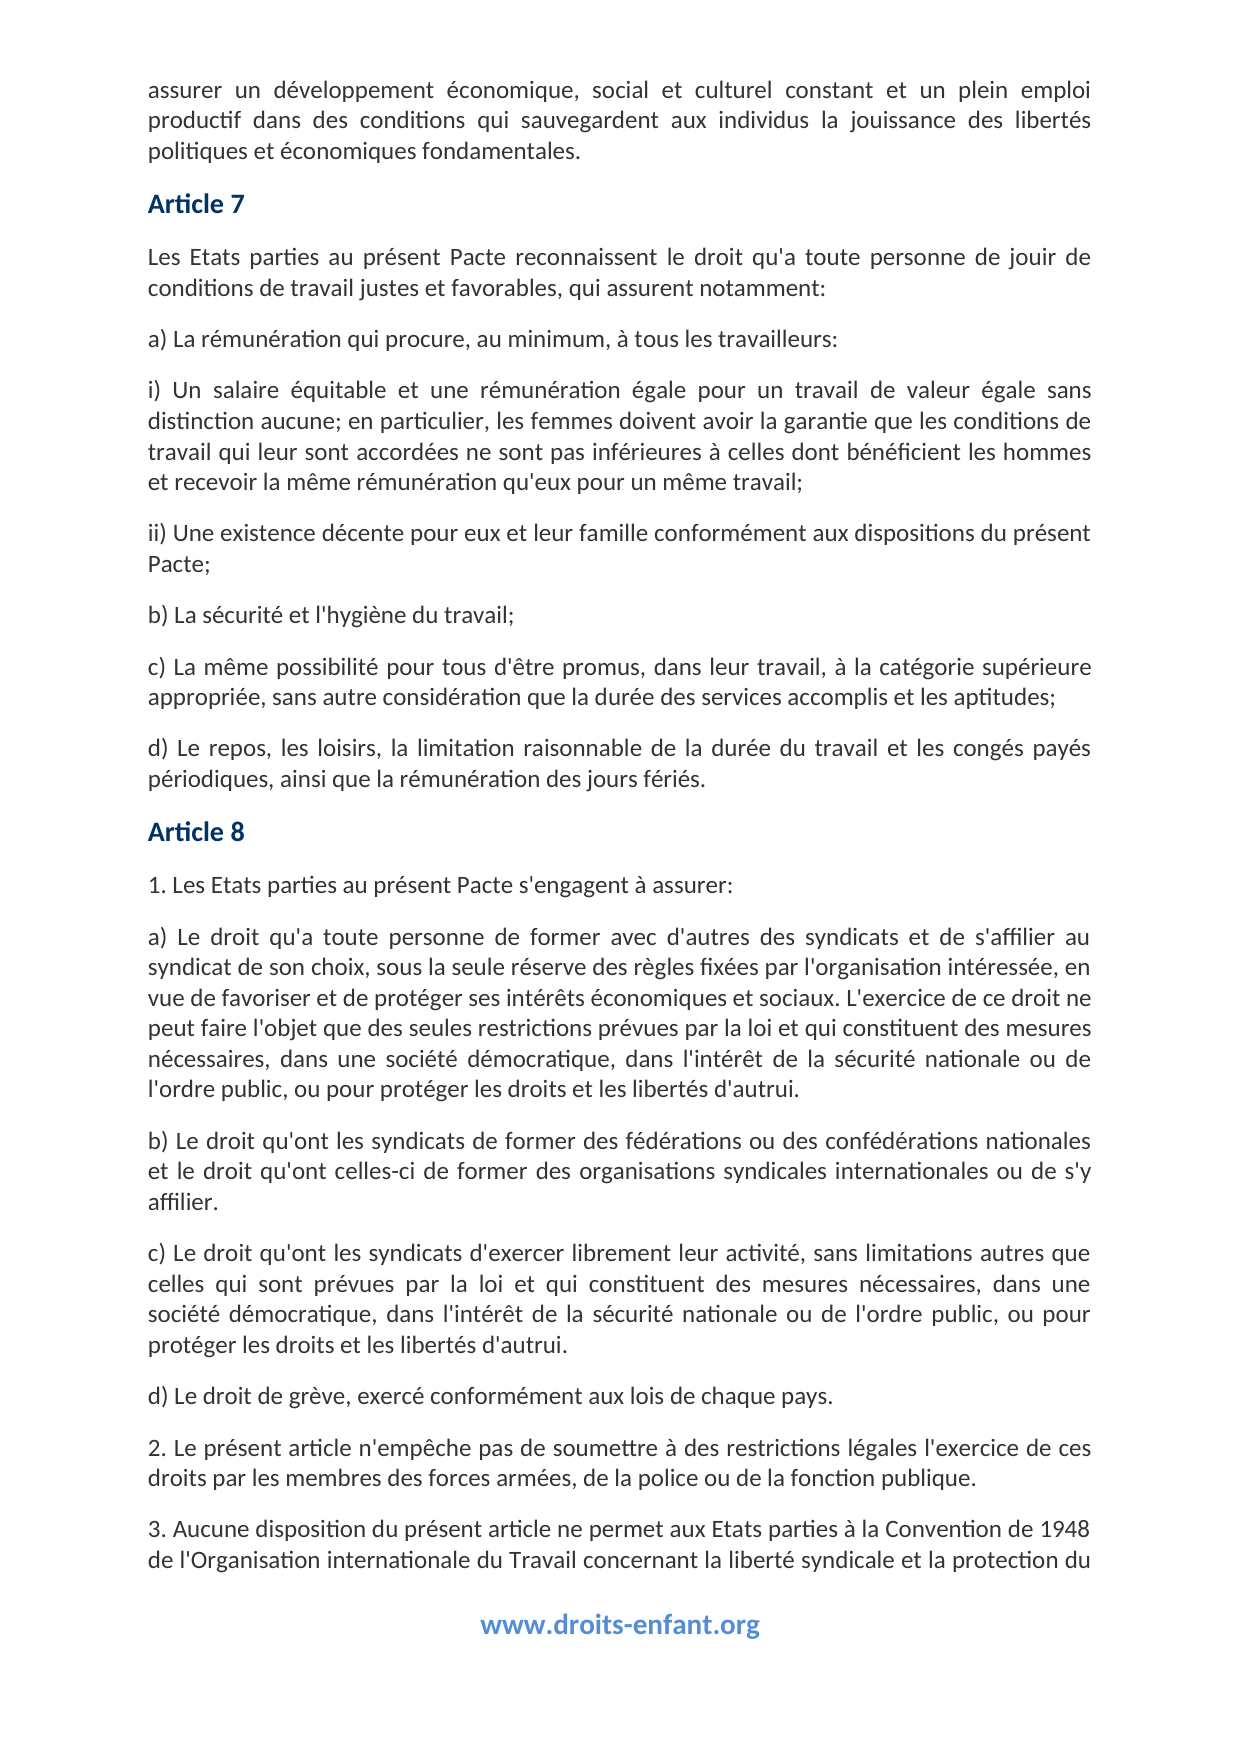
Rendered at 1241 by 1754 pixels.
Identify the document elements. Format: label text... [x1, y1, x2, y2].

text c) Le droit qu'ont les syndicats d'exercer librement leur activité, sans limitations autres que celles qui sont prévues par la loi et qui constituent des mesures nécessaires, dans une société démocratique, dans l'intérêt de la sécurité nationale ou de l'ordre public, ou pour protéger les droits et les libertés d'autrui. [148, 1237, 1093, 1359]
text i) Un salaire équitable et une rémunération égale pour un travail de valeur égale sans distinction aucune; en particulier, les femmes doivent avoir la garantie que les conditions de travail qui leur sont accordées ne sont pas inférieures à celles dont bénéficient les hommes et recevoir la même rémunération qu'eux pour un même travail; [148, 374, 1093, 497]
text c) La même possibilité pour tous d'être promus, dans leur travail, à la catégorie supérieure appropriée, sans autre considération que la durée des services accomplis et les aptitudes; [148, 651, 1093, 712]
text Les Etats parties au présent Pacte reconnaissent le droit qu'a toute personne de jouir de conditions de travail justes et favorables, qui assurent notamment: [148, 241, 1093, 302]
text 2. Le présent article n'empêche pas de soumettre à des restrictions légales l'exercice de ces droits par les membres des forces armées, de la police ou de la fonction publique. [148, 1432, 1093, 1493]
text Article 7 [148, 186, 1093, 221]
text b) La sécurité et l'hygiène du travail; [148, 599, 1093, 630]
text 3. Aucune disposition du présent article ne permet aux Etats parties à la Convention de 1948 de l'Organisation internationale du Travail concernant la liberté syndicale et la protection du [148, 1513, 1093, 1574]
text 1. Les Etats parties au présent Pacte s'engagent à assurer: [148, 870, 1093, 900]
text assurer un développement économique, social et culturel constant et un plein emploi productif dans des conditions qui sauvegardent aux individus la jouissance des libertés politiques et économiques fondamentales. [148, 74, 1093, 165]
text a) Le droit qu'a toute personne de former avec d'autres des syndicats et de s'affilier au syndicat de son choix, sous la seule réserve des règles fixées par l'organisation intéressée, en vue de favoriser et de protéger ses intérêts économiques et sociaux. L'exercice de ce droit ne peut faire l'objet que des seules restrictions prévues par la loi et qui constituent des mesures nécessaires, dans une société démocratique, dans l'intérêt de la sécurité nationale ou de l'ordre public, ou pour protéger les droits et les libertés d'autrui. [148, 921, 1093, 1104]
text d) Le droit de grève, exercé conformément aux lois de chaque pays. [148, 1380, 1093, 1411]
text b) Le droit qu'ont les syndicats de former des fédérations ou des confédérations nationales et le droit qu'ont celles-ci de former des organisations syndicales internationales ou de s'y affilier. [148, 1125, 1093, 1217]
text a) La rémunération qui procure, au minimum, à tous les travailleurs: [148, 323, 1093, 354]
text ii) Une existence décente pour eux et leur famille conformément aux dispositions du présent Pacte; [148, 517, 1093, 578]
text d) Le repos, les loisirs, la limitation raisonnable de la durée du travail et les congés payés périodiques, ainsi que la rémunération des jours fériés. [148, 733, 1093, 794]
text Article 8 [148, 814, 1093, 849]
